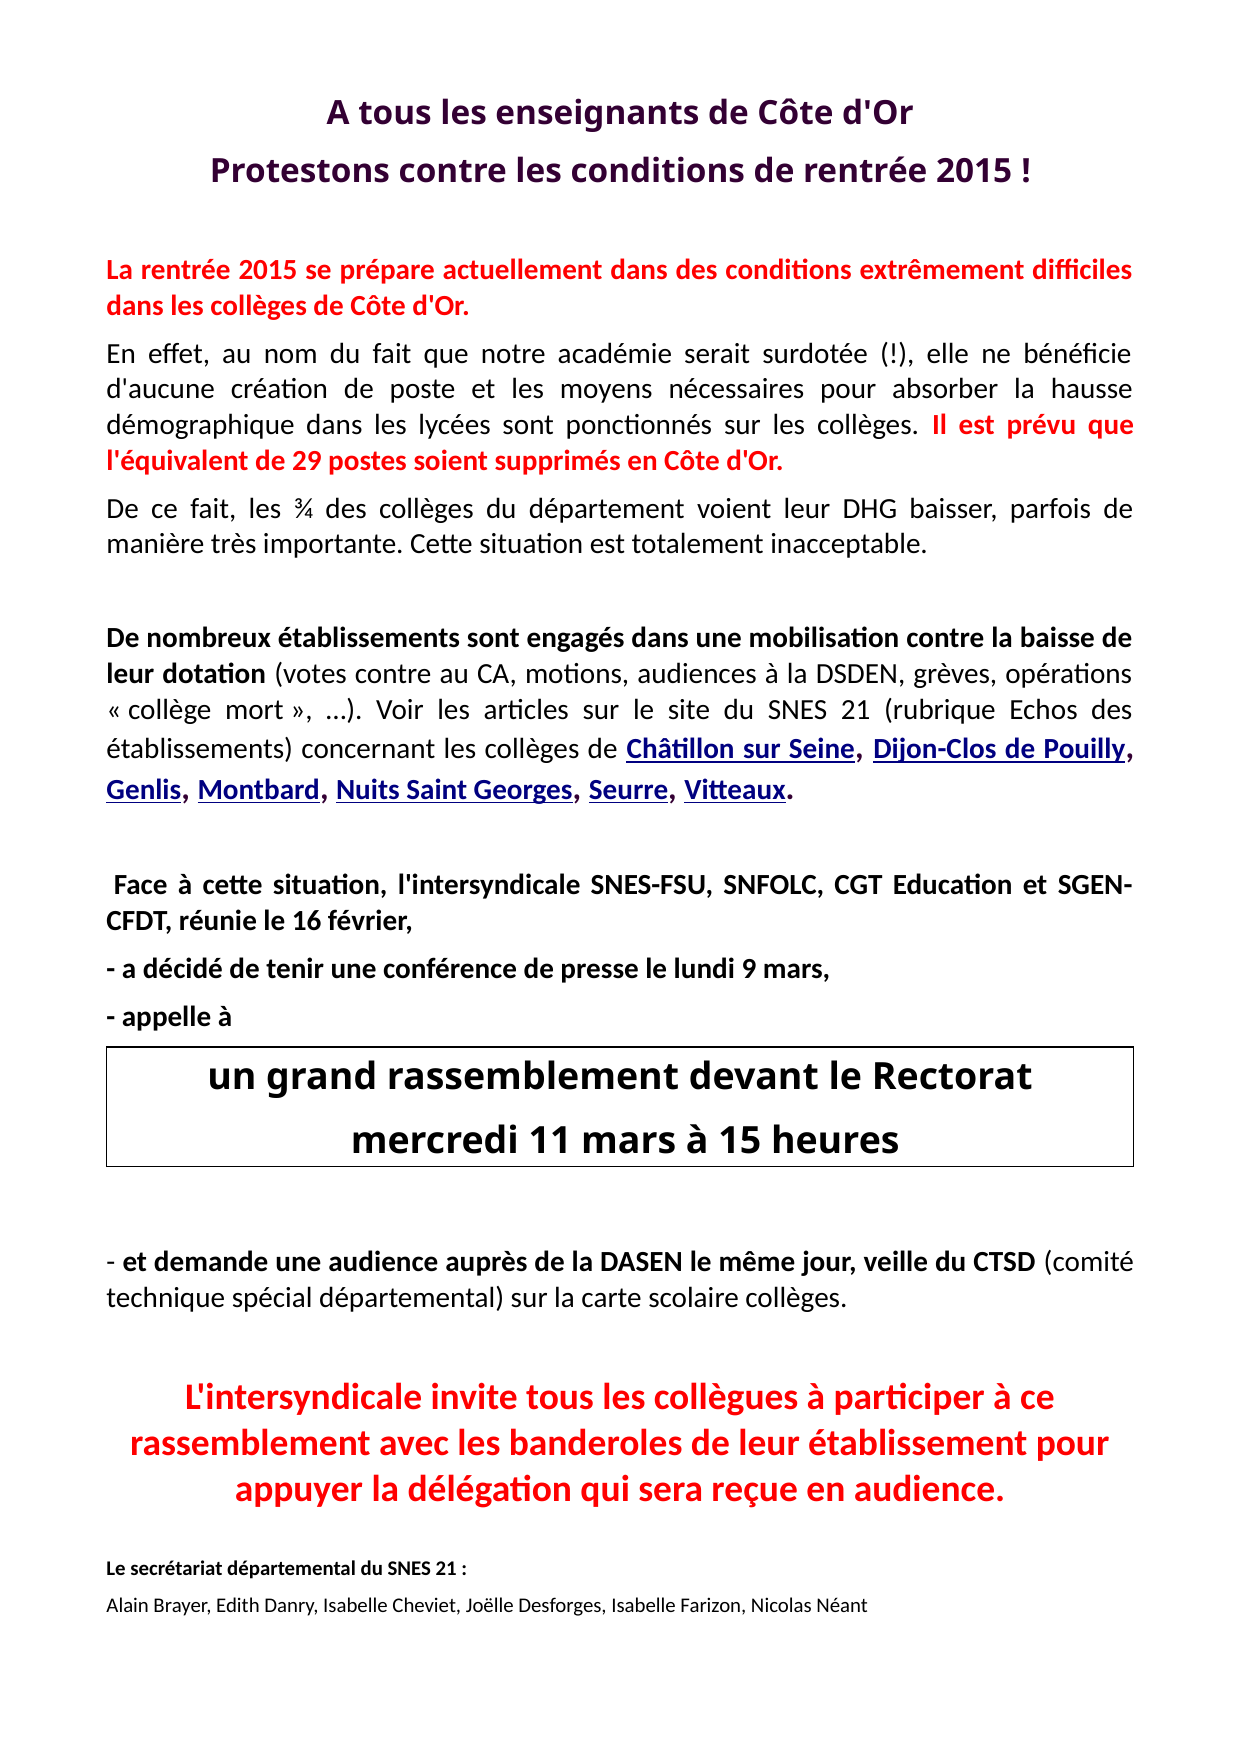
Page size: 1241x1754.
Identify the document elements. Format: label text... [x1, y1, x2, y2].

text Face à cette situation, l'intersyndicale SNES-FSU, SNFOLC, CGT Education et SGEN-CFDT, réunie le 16 février, [106, 866, 1134, 938]
text - a décidé de tenir une conférence de presse le lundi 9 mars, [106, 950, 1134, 986]
text Alain Brayer, Edith Danry, Isabelle Cheviet, Joëlle Desforges, Isabelle Farizon, Nicolas Néant [106, 1593, 1134, 1618]
text - appelle à [106, 998, 1134, 1034]
text Protestons contre les conditions de rentrée 2015 ! [106, 146, 1134, 192]
text En effet, au nom du fait que notre académie serait surdotée (!), elle ne bénéficie d'aucune création de poste et les moyens nécessaires pour absorber la hausse démographique dans les lycées sont ponctionnés sur les collèges. Il est prévu que l'équivalent de 29 postes soient supprimés en Côte d'Or. [106, 335, 1134, 477]
text un grand rassemblement devant le Rectorat [107, 1048, 1133, 1101]
text mercredi 11 mars à 15 heures [107, 1110, 1133, 1166]
text De nombreux établissements sont engagés dans une mobilisation contre la baisse de leur dotation (votes contre au CA, motions, audiences à la DSDEN, grèves, opérations « collège mort », …). Voir les articles sur le site du SNES 21 (rubrique Echos des établissements) concernant les collèges de Châtillon sur Seine, Dijon-Clos de Pouilly, Genlis, Montbard, Nuits Saint Georges, Seurre, Vitteaux. [106, 619, 1134, 808]
text La rentrée 2015 se prépare actuellement dans des conditions extrêmement difficiles dans les collèges de Côte d'Or. [106, 251, 1134, 322]
text A tous les enseignants de Côte d'Or [106, 88, 1134, 134]
text L'intersyndicale invite tous les collègues à participer à ce rassemblement avec les banderoles de leur établissement pour appuyer la délégation qui sera reçue en audience. [106, 1373, 1134, 1511]
text Le secrétariat départemental du SNES 21 : [106, 1555, 1134, 1580]
text De ce fait, les ¾ des collèges du département voient leur DHG baisser, parfois de manière très importante. Cette situation est totalement inacceptable. [106, 490, 1134, 561]
text - et demande une audience auprès de la DASEN le même jour, veille du CTSD (comité technique spécial départemental) sur la carte scolaire collèges. [106, 1243, 1134, 1314]
